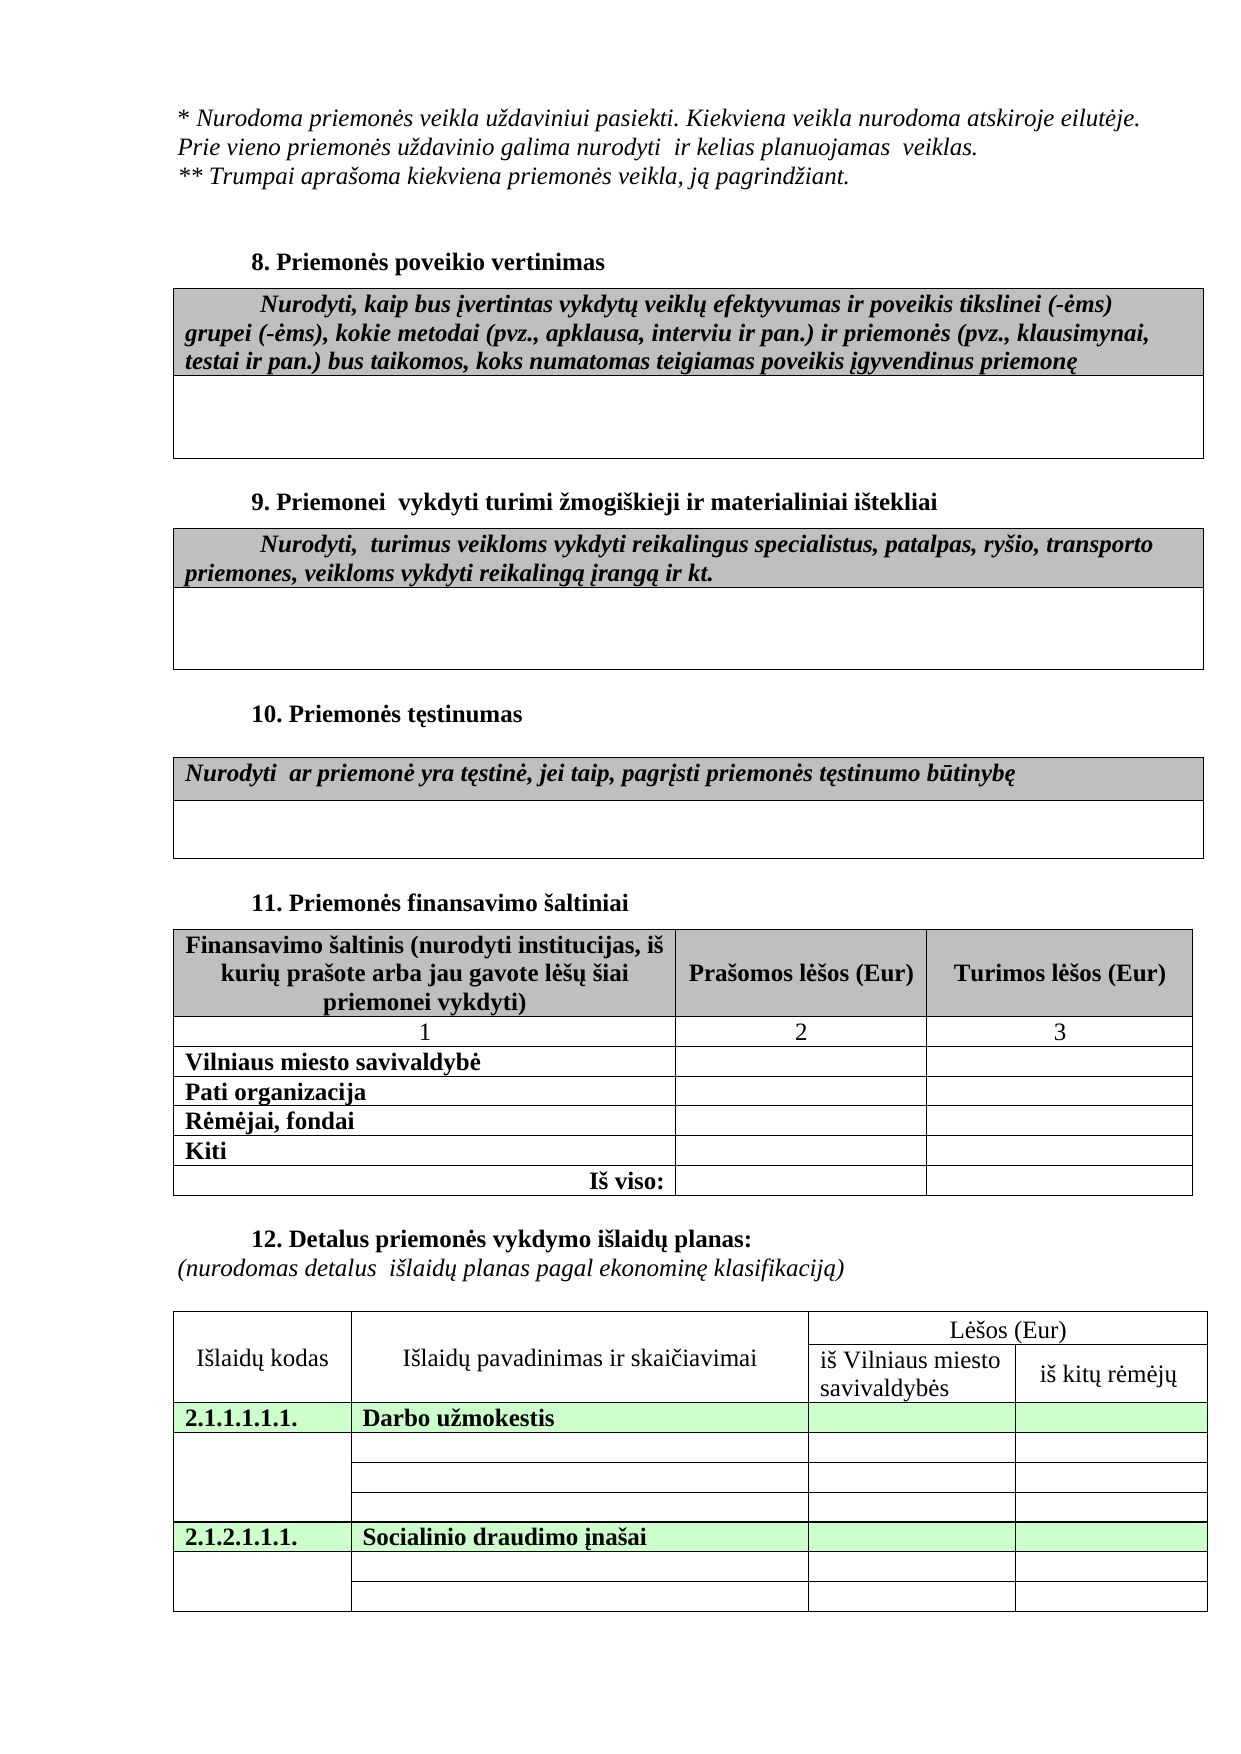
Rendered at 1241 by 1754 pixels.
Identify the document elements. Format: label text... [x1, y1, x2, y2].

table_cell [352, 1493, 808, 1521]
table_cell [809, 1552, 1015, 1581]
table_cell 2 [676, 1017, 926, 1046]
table_cell [676, 1077, 926, 1105]
table_cell [1016, 1463, 1207, 1492]
table_cell [809, 1403, 1015, 1432]
text 10. Priemonės tęstinumas [177, 699, 1181, 728]
table_cell [809, 1582, 1015, 1611]
text ** Trumpai aprašoma kiekviena priemonės veikla, ją pagrindžiant. [177, 161, 1181, 190]
table_cell iš Vilniaus miesto savivaldybės [809, 1345, 1015, 1402]
table_cell [809, 1493, 1015, 1521]
table_header Išlaidų pavadinimas ir skaičiavimai [352, 1312, 808, 1402]
table_cell [927, 1047, 1192, 1076]
table_cell [809, 1463, 1015, 1492]
table_cell [1016, 1523, 1207, 1551]
table_cell 2.1.2.1.1.1. [174, 1523, 351, 1551]
table_cell Iš viso: [174, 1166, 675, 1195]
table_cell 1 [174, 1017, 675, 1046]
table_cell [174, 1433, 351, 1521]
table_cell [927, 1106, 1192, 1135]
table_cell Darbo užmokestis [352, 1403, 808, 1432]
text Prie vieno priemonės uždavinio galima nurodyti ir kelias planuojamas veiklas. [177, 132, 1181, 161]
table_cell [809, 1433, 1015, 1462]
table_cell [927, 1166, 1192, 1195]
table_cell Socialinio draudimo įnašai [352, 1523, 808, 1551]
table_cell [1016, 1493, 1207, 1521]
table_cell [1016, 1582, 1207, 1611]
table_header Nurodyti, turimus veikloms vykdyti reikalingus specialistus, patalpas, ryšio, transporto priemones, veikloms vykdyti reikalingą įrangą ir kt. [174, 529, 1203, 587]
table_cell [352, 1552, 808, 1581]
table_cell 2.1.1.1.1.1. [174, 1403, 351, 1432]
table_header Lėšos (Eur) [809, 1312, 1207, 1344]
table_cell [1016, 1552, 1207, 1581]
text * Nurodoma priemonės veikla uždaviniui pasiekti. Kiekviena veikla nurodoma atskiroje eilutėje. [177, 103, 1181, 132]
text 12. Detalus priemonės vykdymo išlaidų planas: [177, 1224, 1181, 1253]
table_header Prašomos lėšos (Eur) [676, 930, 926, 1016]
table_cell [809, 1523, 1015, 1551]
table_cell [1016, 1433, 1207, 1462]
table_header Turimos lėšos (Eur) [927, 930, 1192, 1016]
table_cell [676, 1047, 926, 1076]
text 11. Priemonės finansavimo šaltiniai [177, 888, 1181, 917]
table_cell [1016, 1403, 1207, 1432]
table_cell Vilniaus miesto savivaldybė [174, 1047, 675, 1076]
table_cell iš kitų rėmėjų [1016, 1345, 1207, 1402]
table_cell [676, 1136, 926, 1165]
text 9. Priemonei vykdyti turimi žmogiškieji ir materialiniai ištekliai [177, 487, 1181, 516]
table_cell [352, 1463, 808, 1492]
table_cell [352, 1433, 808, 1462]
table_cell [174, 588, 1203, 669]
table_cell [174, 376, 1203, 458]
table_cell 3 [927, 1017, 1192, 1046]
table_cell Kiti [174, 1136, 675, 1165]
table_cell [927, 1136, 1192, 1165]
table_header Nurodyti, kaip bus įvertintas vykdytų veiklų efektyvumas ir poveikis tikslinei (-ėms) grupei (-ėms), kokie metodai (pvz., apklausa, interviu ir pan.) ir priemonės (pvz., klausimynai, testai ir pan.) bus taikomos, koks numatomas teigiamas poveikis įgyvendinus priemonę [174, 289, 1203, 375]
table_header Finansavimo šaltinis (nurodyti institucijas, iš kurių prašote arba jau gavote lėšų šiai priemonei vykdyti) [174, 930, 675, 1016]
table_header Išlaidų kodas [174, 1312, 351, 1402]
table_header Nurodyti ar priemonė yra tęstinė, jei taip, pagrįsti priemonės tęstinumo būtinybę [174, 758, 1203, 800]
table_cell [676, 1166, 926, 1195]
table_cell [352, 1582, 808, 1611]
table_cell Rėmėjai, fondai [174, 1106, 675, 1135]
text (nurodomas detalus išlaidų planas pagal ekonominę klasifikaciją) [177, 1253, 1181, 1282]
table_cell [927, 1077, 1192, 1105]
table_cell Pati organizacija [174, 1077, 675, 1105]
table_cell [676, 1106, 926, 1135]
table_cell [174, 801, 1203, 858]
table_cell [174, 1552, 351, 1611]
text 8. Priemonės poveikio vertinimas [177, 247, 1181, 276]
